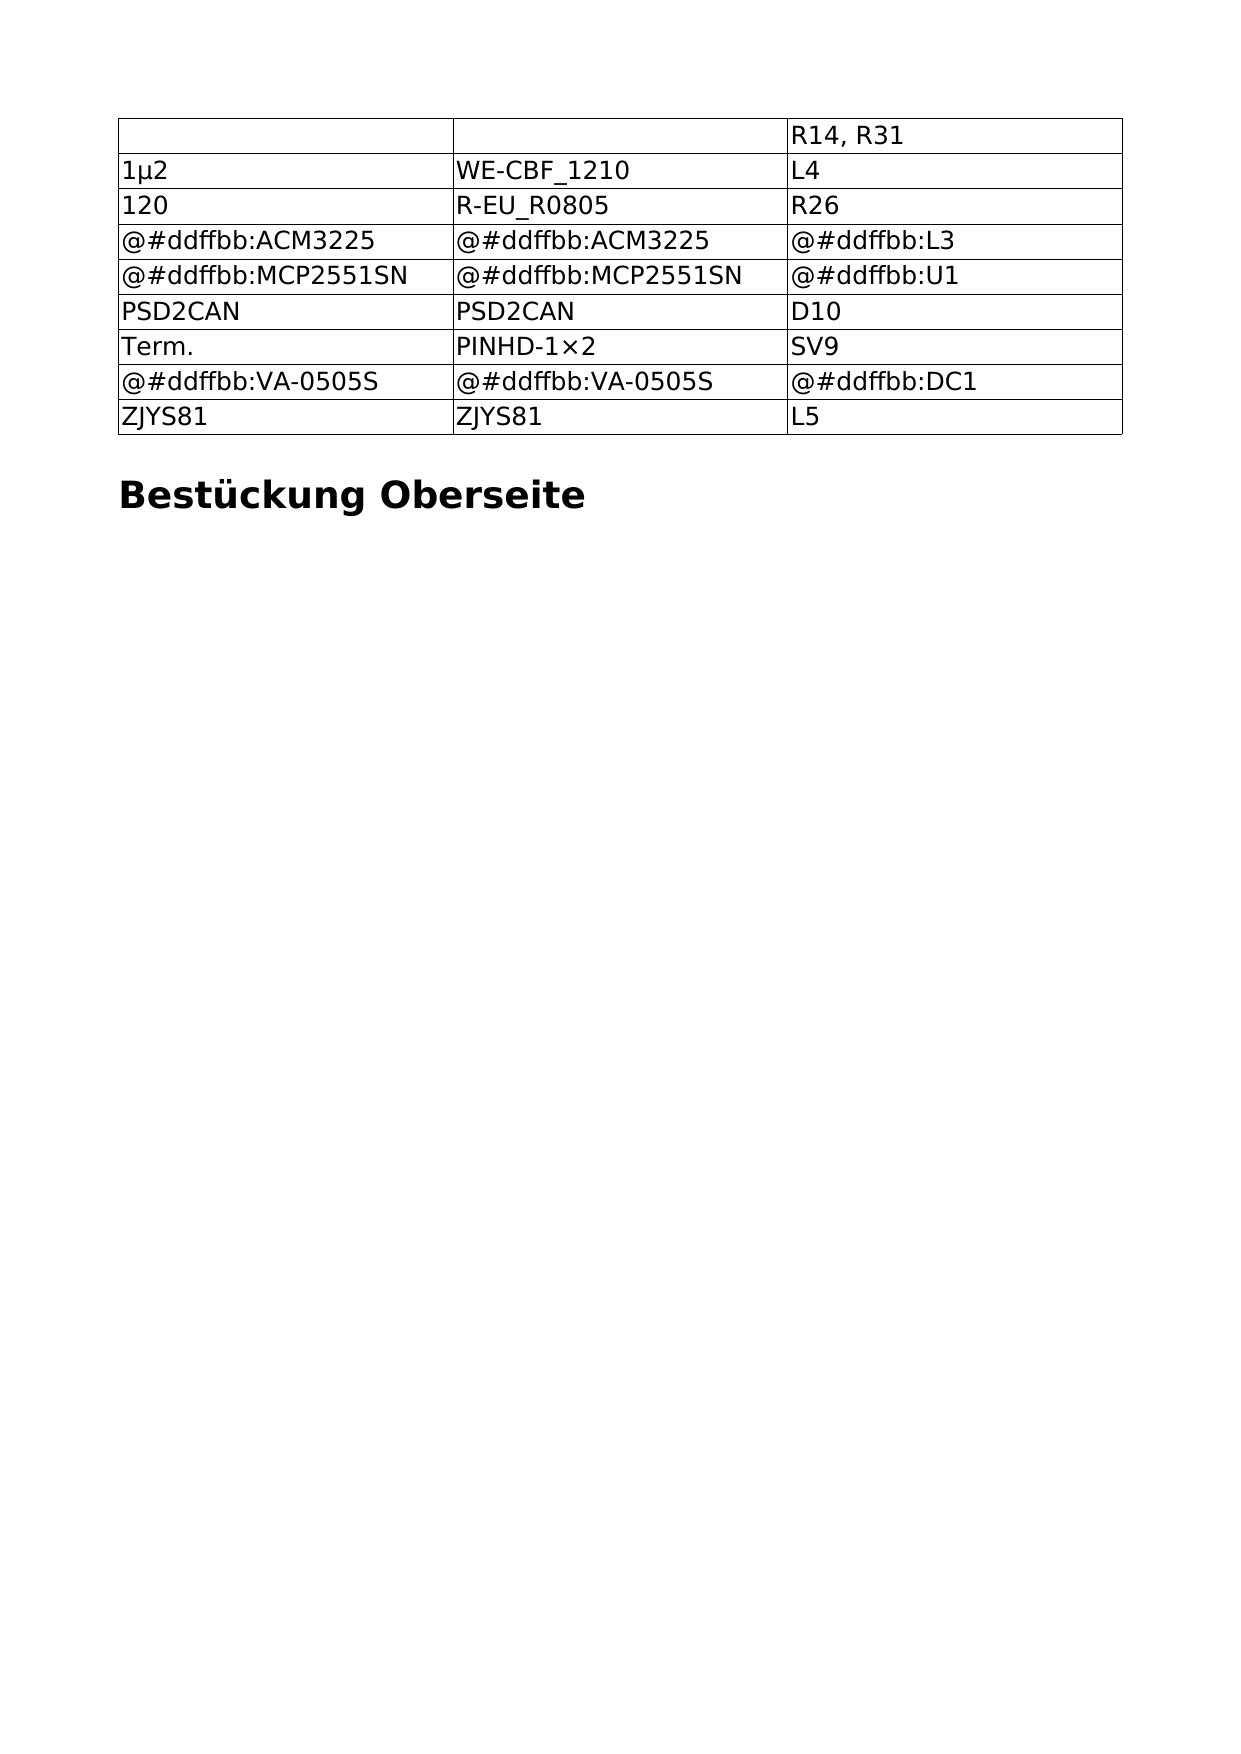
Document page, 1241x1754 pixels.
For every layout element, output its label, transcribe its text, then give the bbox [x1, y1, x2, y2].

table_cell PSD2CAN [119, 295, 453, 329]
table_cell L4 [788, 154, 1122, 188]
table_cell SV9 [788, 330, 1122, 364]
table_cell D10 [788, 295, 1122, 329]
table_cell @#ddffbb:ACM3225 [454, 225, 787, 258]
table_cell R-EU_R0805 [454, 189, 787, 223]
table_cell PSD2CAN [454, 295, 787, 329]
table_cell @#ddffbb:MCP2551SN [454, 260, 787, 294]
table_cell ZJYS81 [119, 400, 453, 434]
table_cell [119, 119, 453, 153]
table_cell L5 [788, 400, 1122, 434]
table_cell Term. [119, 330, 453, 364]
table_cell @#ddffbb:L3 [788, 225, 1122, 258]
table_cell WE-CBF_1210 [454, 154, 787, 188]
table_cell @#ddffbb:VA-0505S [454, 365, 787, 399]
table_cell R14, R31 [788, 119, 1122, 153]
table_cell @#ddffbb:U1 [788, 260, 1122, 294]
table_cell ZJYS81 [454, 400, 787, 434]
table_cell 120 [119, 189, 453, 223]
table_cell R26 [788, 189, 1122, 223]
table_cell [454, 119, 787, 153]
table_cell PINHD-1×2 [454, 330, 787, 364]
table_cell 1µ2 [119, 154, 453, 188]
table_cell @#ddffbb:VA-0505S [119, 365, 453, 399]
table_cell @#ddffbb:DC1 [788, 365, 1122, 399]
table_cell @#ddffbb:MCP2551SN [119, 260, 453, 294]
subtitle Bestückung Oberseite [118, 474, 1122, 518]
table_cell @#ddffbb:ACM3225 [119, 225, 453, 258]
